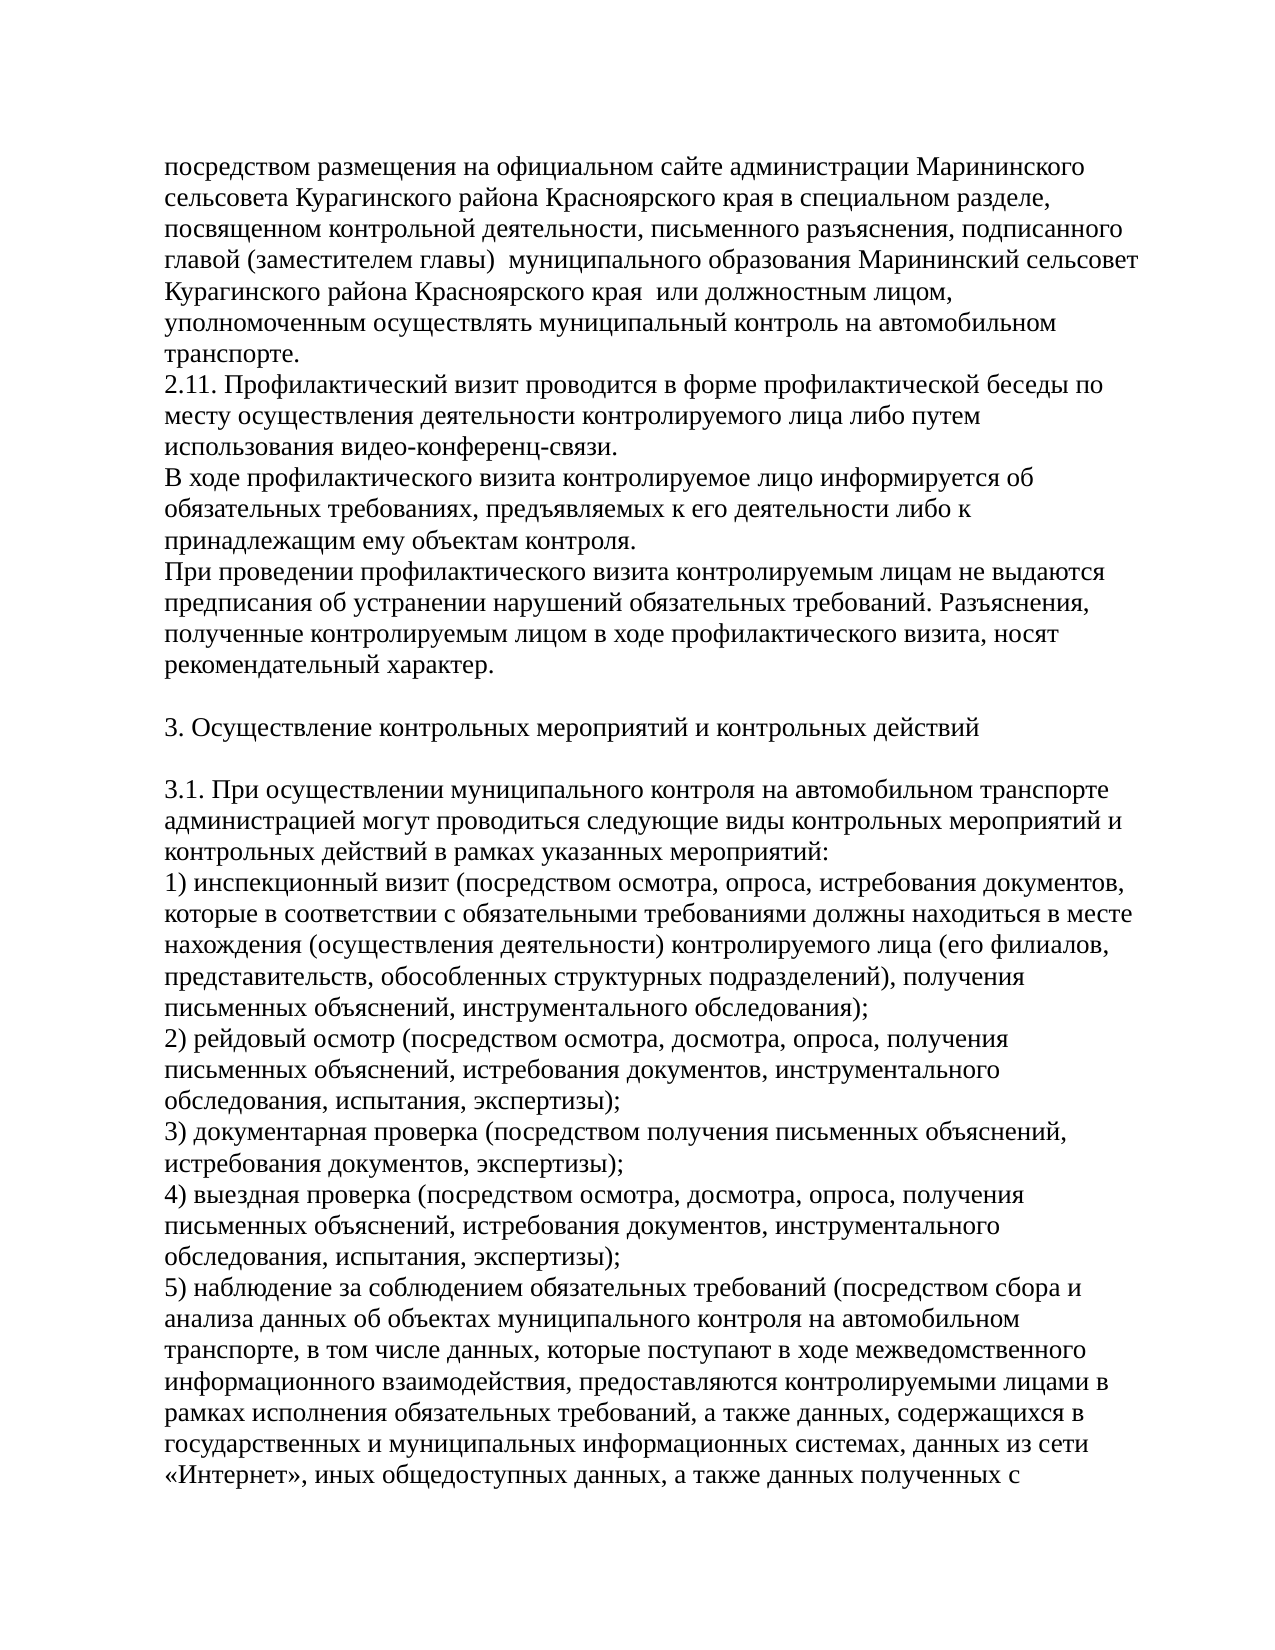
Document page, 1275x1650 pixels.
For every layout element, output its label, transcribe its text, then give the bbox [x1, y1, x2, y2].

text 1) инспекционный визит (посредством осмотра, опроса, истребования документов, которые в соответствии с обязательными требованиями должны находиться в месте нахождения (осуществления деятельности) контролируемого лица (его филиалов, представительств, обособленных структурных подразделений), получения письменных объяснений, инструментального обследования); [164, 866, 1158, 1022]
text 3. Осуществление контрольных мероприятий и контрольных действий [164, 711, 1158, 742]
text 4) выездная проверка (посредством осмотра, досмотра, опроса, получения письменных объяснений, истребования документов, инструментального обследования, испытания, экспертизы); [164, 1178, 1158, 1271]
text 3.1. При осуществлении муниципального контроля на автомобильном транспорте администрацией могут проводиться следующие виды контрольных мероприятий и контрольных действий в рамках указанных мероприятий: [164, 773, 1158, 866]
text 2.11. Профилактический визит проводится в форме профилактической беседы по месту осуществления деятельности контролируемого лица либо путем использования видео-конференц-связи. [164, 368, 1158, 461]
text 3) документарная проверка (посредством получения письменных объяснений, истребования документов, экспертизы); [164, 1116, 1158, 1178]
text 5) наблюдение за соблюдением обязательных требований (посредством сбора и анализа данных об объектах муниципального контроля на автомобильном транспорте, в том числе данных, которые поступают в ходе межведомственного информационного взаимодействия, предоставляются контролируемыми лицами в рамках исполнения обязательных требований, а также данных, содержащихся в государственных и муниципальных информационных системах, данных из сети «Интернет», иных общедоступных данных, а также данных полученных с [164, 1271, 1158, 1489]
text При проведении профилактического визита контролируемым лицам не выдаются предписания об устранении нарушений обязательных требований. Разъяснения, полученные контролируемым лицом в ходе профилактического визита, носят рекомендательный характер. [164, 555, 1158, 679]
text 2) рейдовый осмотр (посредством осмотра, досмотра, опроса, получения письменных объяснений, истребования документов, инструментального обследования, испытания, экспертизы); [164, 1022, 1158, 1116]
text В ходе профилактического визита контролируемое лицо информируется об обязательных требованиях, предъявляемых к его деятельности либо к принадлежащим ему объектам контроля. [164, 461, 1158, 555]
text посредством размещения на официальном сайте администрации Марининского сельсовета Курагинского района Красноярского края в специальном разделе, посвященном контрольной деятельности, письменного разъяснения, подписанного главой (заместителем главы) муниципального образования Марининский сельсовет Курагинского района Красноярского края или должностным лицом, уполномоченным осуществлять муниципальный контроль на автомобильном транспорте. [164, 150, 1158, 368]
